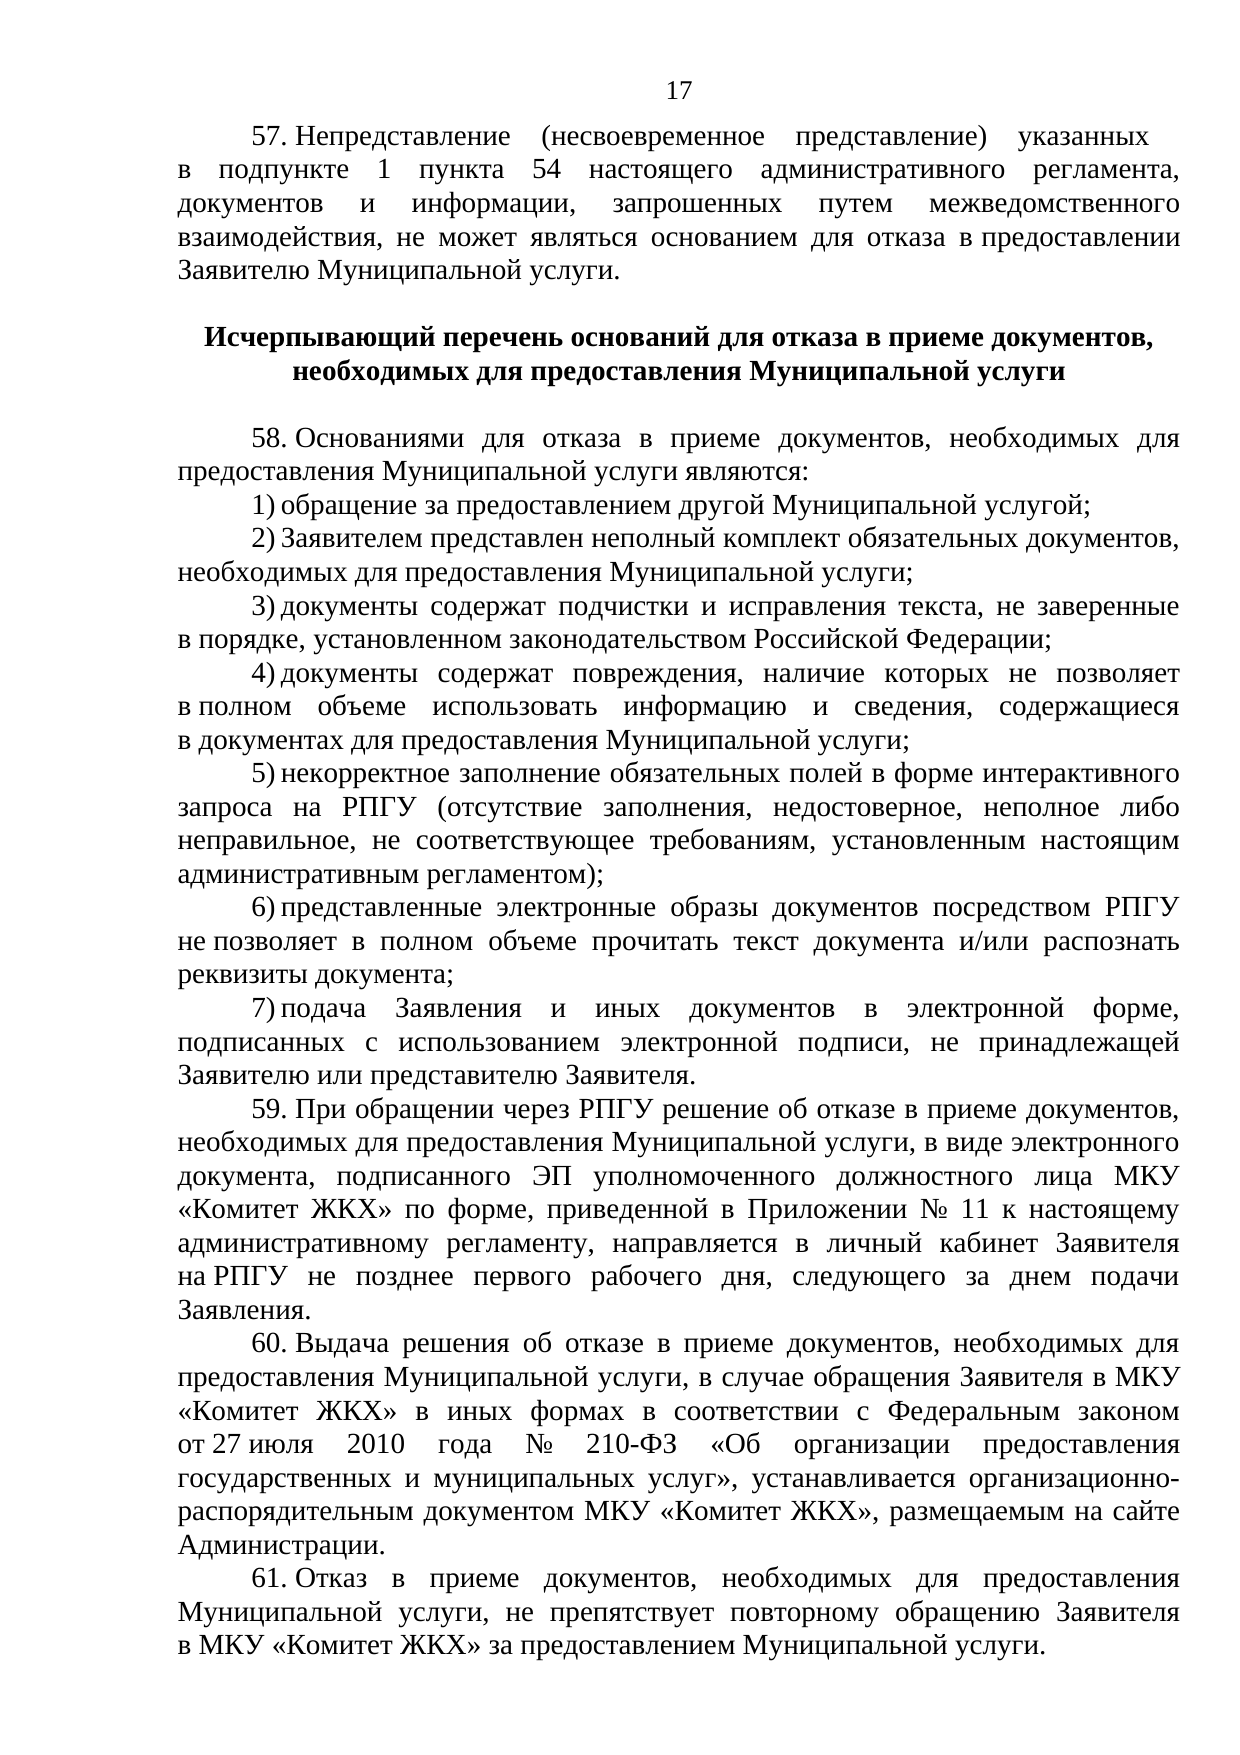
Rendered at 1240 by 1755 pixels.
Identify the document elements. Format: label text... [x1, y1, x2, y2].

list обращение за предоставлением другой Муниципальной услугой; [177, 487, 1181, 521]
list документы содержат повреждения, наличие которых не позволяет в полном объеме использовать информацию и сведения, содержащиеся в документах для предоставления Муниципальной услуги; [177, 655, 1181, 755]
text 61. Отказ в приеме документов, необходимых для предоставления Муниципальной услуги, не препятствует повторному обращению Заявителя в МКУ «Комитет ЖКХ» за предоставлением Муниципальной услуги. [177, 1560, 1181, 1661]
text 60. Выдача решения об отказе в приеме документов, необходимых для предоставления Муниципальной услуги, в случае обращения Заявителя в МКУ «Комитет ЖКХ» в иных формах в соответствии с Федеральным законом от 27 июля 2010 года № 210-ФЗ «Об организации предоставления государственных и муниципальных услуг», устанавливается организационно-распорядительным документом МКУ «Комитет ЖКХ», размещаемым на сайте Администрации. [177, 1326, 1181, 1560]
list Заявителем представлен неполный комплект обязательных документов, необходимых для предоставления Муниципальной услуги; [177, 521, 1181, 588]
list подача Заявления и иных документов в электронной форме, подписанных с использованием электронной подписи, не принадлежащей Заявителю или представителю Заявителя. [177, 990, 1181, 1091]
list представленные электронные образы документов посредством РПГУ не позволяет в полном объеме прочитать текст документа и/или распознать реквизиты документа; [177, 889, 1181, 990]
text 59. При обращении через РПГУ решение об отказе в приеме документов, необходимых для предоставления Муниципальной услуги, в виде электронного документа, подписанного ЭП уполномоченного должностного лица МКУ «Комитет ЖКХ» по форме, приведенной в Приложении № 11 к настоящему административному регламенту, направляется в личный кабинет Заявителя на РПГУ не позднее первого рабочего дня, следующего за днем подачи Заявления. [177, 1091, 1181, 1326]
text 57. Непредставление (несвоевременное представление) указанных в подпункте 1 пункта 54 настоящего административного регламента, документов и информации, запрошенных путем межведомственного взаимодействия, не может являться основанием для отказа в предоставлении Заявителю Муниципальной услуги. [177, 118, 1181, 286]
text Исчерпывающий перечень оснований для отказа в приеме документов, необходимых для предоставления Муниципальной услуги [177, 319, 1181, 386]
text 58. Основаниями для отказа в приеме документов, необходимых для предоставления Муниципальной услуги являются: [177, 420, 1181, 487]
list некорректное заполнение обязательных полей в форме интерактивного запроса на РПГУ (отсутствие заполнения, недостоверное, неполное либо неправильное, не соответствующее требованиям, установленным настоящим административным регламентом); [177, 755, 1181, 889]
list документы содержат подчистки и исправления текста, не заверенные в порядке, установленном законодательством Российской Федерации; [177, 588, 1181, 655]
